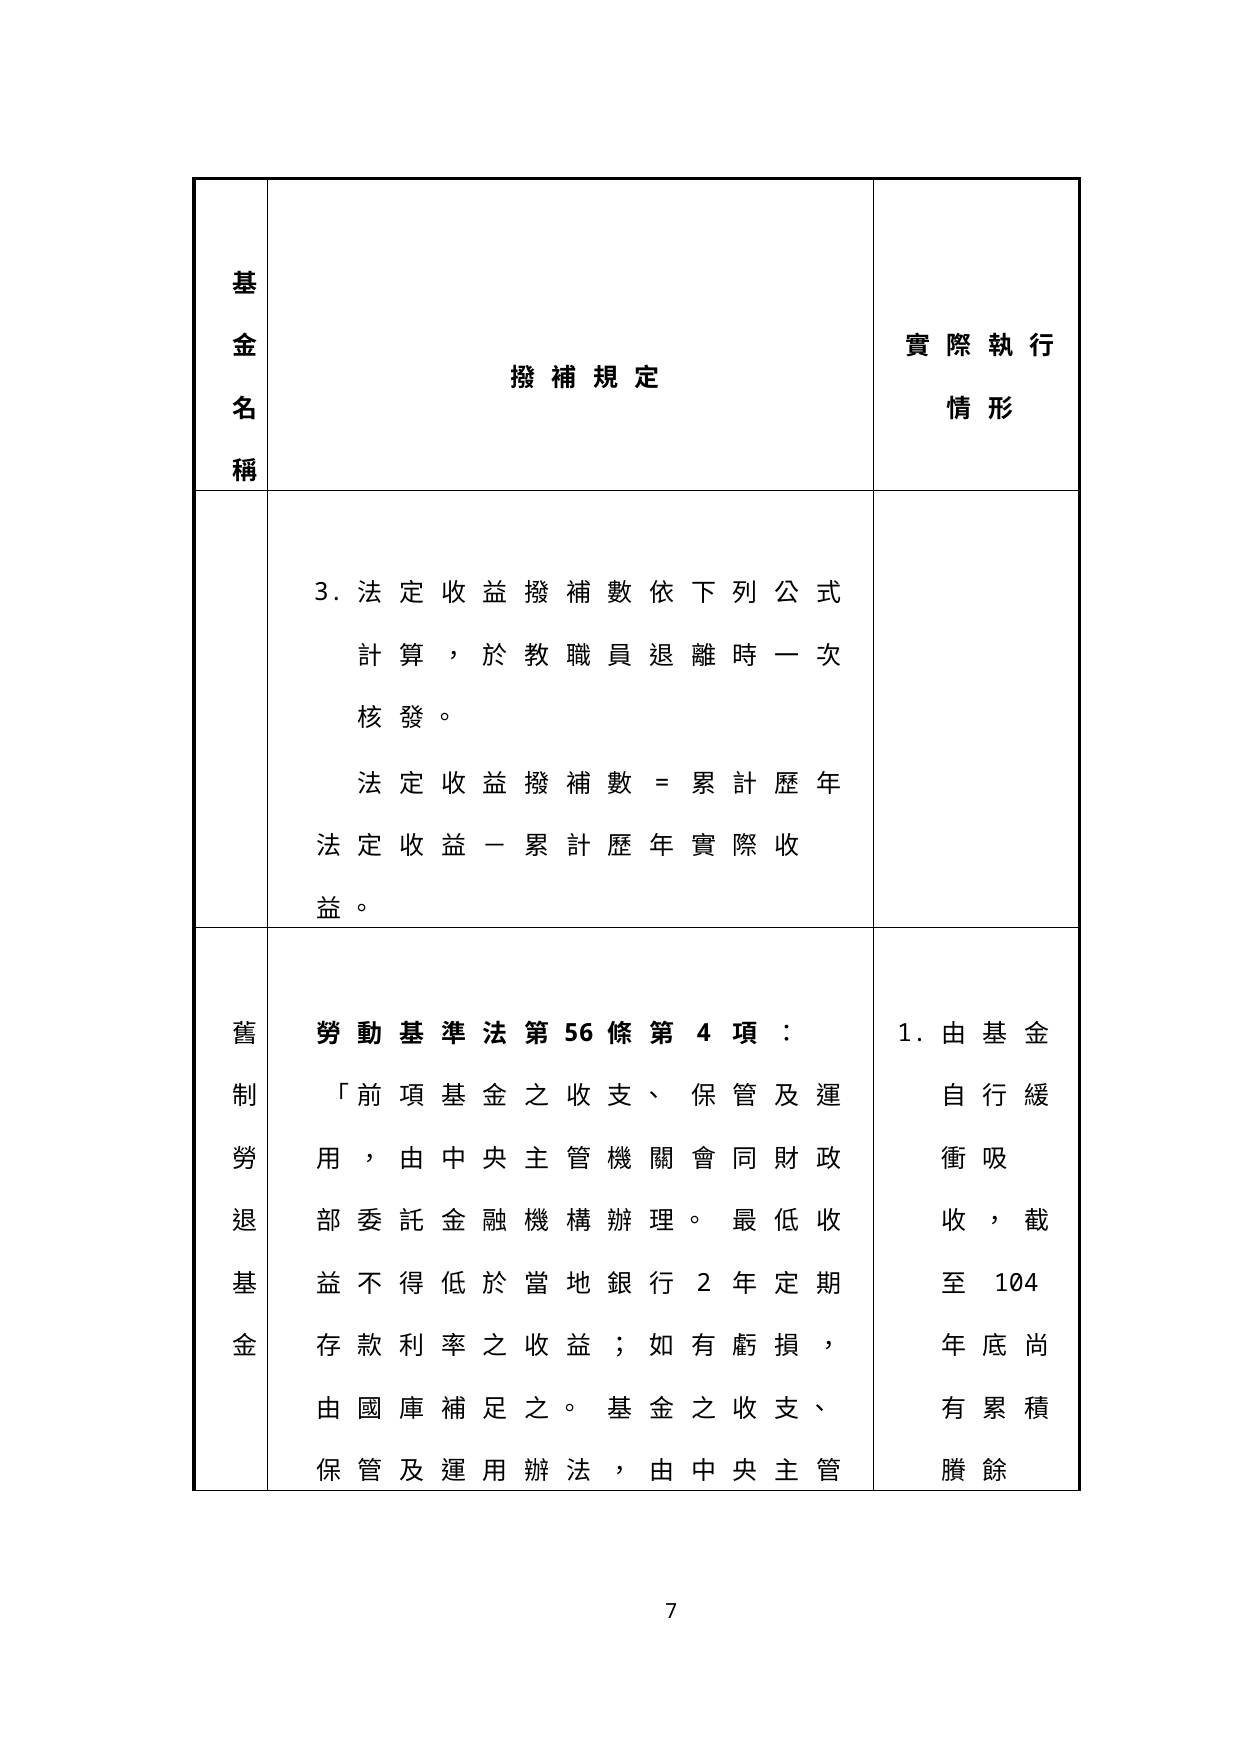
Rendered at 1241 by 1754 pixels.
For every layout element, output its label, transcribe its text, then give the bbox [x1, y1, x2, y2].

table_cell 1.由基金自行緩衝吸收，截至104年底尚有累積賸餘 [874, 928, 1078, 1490]
table_cell 舊制勞退基金 [196, 928, 267, 1490]
table_header 基金名稱 [196, 180, 267, 490]
table_cell 3.法定收益撥補數依下列公式計算，於教職員退離時一次核發。 法定收益撥補數=累計歷年法定收益－累計歷年實際收益。 [268, 491, 873, 927]
table_cell 勞動基準法第56條第4項：「前項基金之收支、保管及運用，由中央主管機關會同財政部委託金融機構辦理。最低收益不得低於當地銀行2年定期存款利率之收益；如有虧損，由國庫補足之。基金之收支、保管及運用辦法，由中央主管 [268, 928, 873, 1490]
table_header 撥補規定 [268, 180, 873, 490]
table_cell [196, 491, 267, 927]
table_cell [874, 491, 1078, 927]
table_header 實際執行情形 [874, 180, 1078, 490]
